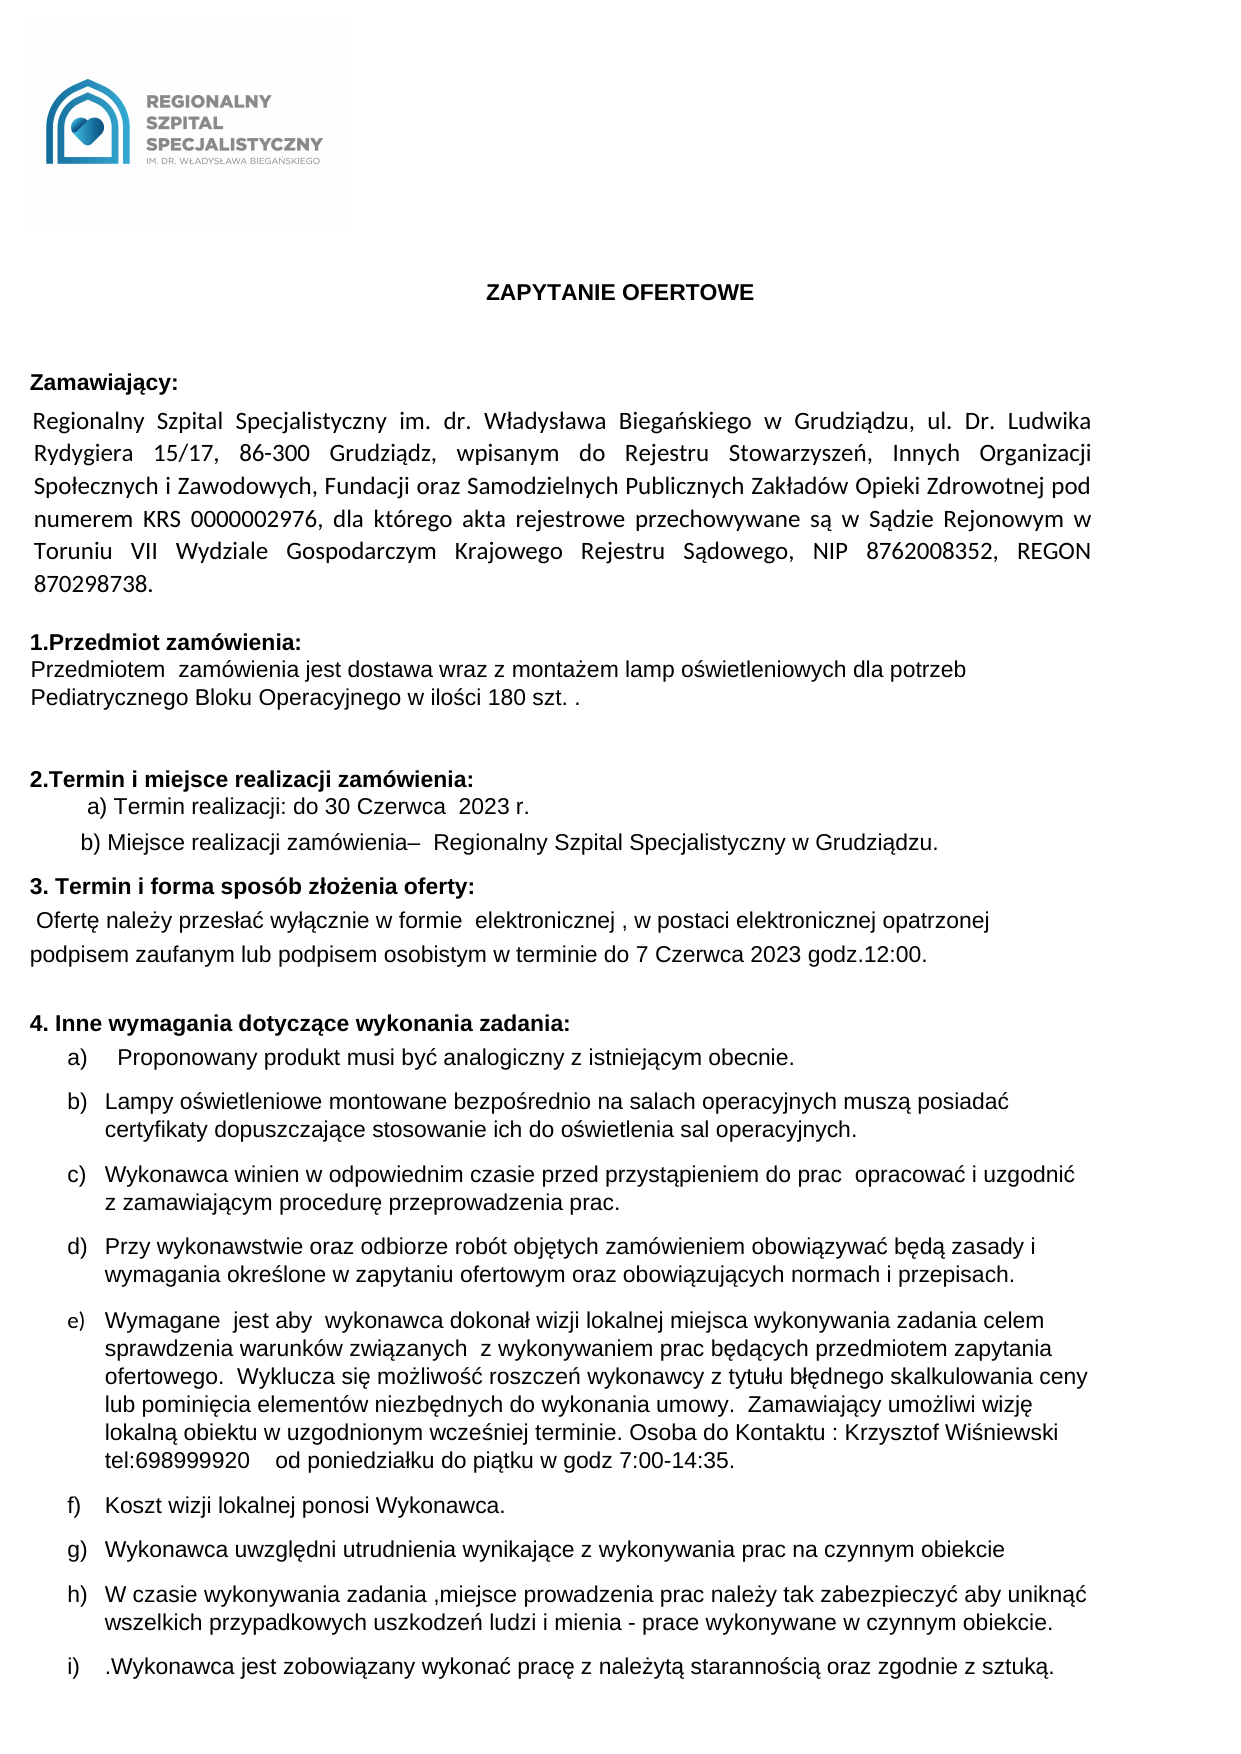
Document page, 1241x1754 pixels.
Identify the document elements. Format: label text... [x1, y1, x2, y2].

text 1.Przedmiot zamówienia: Przedmiotem zamówienia jest dostawa wraz z montażem lamp oświetleniowych dla potrzeb Pediatrycznego Bloku Operacyjnego w ilości 180 szt. . [29, 629, 1093, 710]
text 2.Termin i miejsce realizacji zamówienia: [29, 766, 1093, 792]
text 4. Inne wymagania dotyczące wykonania zadania: [29, 1009, 1093, 1036]
text a) Termin realizacji: do 30 Czerwca 2023 r. [29, 793, 1093, 819]
text Regionalny Szpital Specjalistyczny im. dr. Władysława Biegańskiego w Grudziądzu, ul. Dr. Ludwika Rydygiera 15/17, 86-300 Grudziądz, wpisanym do Rejestru Stowarzyszeń, Innych Organizacji Społecznych i Zawodowych, Fundacji oraz Samodzielnych Publicznych Zakładów Opieki Zdrowotnej pod numerem KRS 0000002976, dla którego akta rejestrowe przechowywane są w Sądzie Rejonowym w Toruniu VII Wydziale Gospodarczym Krajowego Rejestru Sądowego, NIP 8762008352, REGON 870298738. [32, 405, 1093, 598]
list Wykonawca uwzględni utrudnienia wynikające z wykonywania prac na czynnym obiekcie [67, 1536, 1093, 1563]
list W czasie wykonywania zadania ,miejsce prowadzenia prac należy tak zabezpieczyć aby uniknąć wszelkich przypadkowych uszkodzeń ludzi i mienia - prace wykonywane w czynnym obiekcie. [67, 1581, 1093, 1635]
list Proponowany produkt musi być analogiczny z istniejącym obecnie. [67, 1044, 1093, 1070]
list Koszt wizji lokalnej ponosi Wykonawca. [67, 1492, 1093, 1518]
list Zamawiający: [0, 369, 1093, 396]
list Wymagane jest aby wykonawca dokonał wizji lokalnej miejsca wykonywania zadania celem sprawdzenia warunków związanych z wykonywaniem prac będących przedmiotem zapytania ofertowego. Wyklucza się możliwość roszczeń wykonawcy z tytułu błędnego skalkulowania ceny lub pominięcia elementów niezbędnych do wykonania umowy. Zamawiający umożliwi wizję lokalną obiektu w uzgodnionym wcześniej terminie. Osoba do Kontaktu : Krzysztof Wiśniewski tel:698999920 od poniedziałku do piątku w godz 7:00-14:35. [67, 1306, 1093, 1473]
text ZAPYTANIE OFERTOWE [147, 278, 1093, 305]
text b) Miejsce realizacji zamówienia– Regionalny Szpital Specjalistyczny w Grudziądzu. [29, 829, 1093, 855]
list Wykonawca winien w odpowiednim czasie przed przystąpieniem do prac opracować i uzgodnić z zamawiającym procedurę przeprowadzenia prac. [67, 1161, 1093, 1215]
list Lampy oświetleniowe montowane bezpośrednio na salach operacyjnych muszą posiadać certyfikaty dopuszczające stosowanie ich do oświetlenia sal operacyjnych. [67, 1088, 1093, 1143]
text Ofertę należy przesłać wyłącznie w formie elektronicznej , w postaci elektronicznej opatrzonej podpisem zaufanym lub podpisem osobistym w terminie do 7 Czerwca 2023 godz.12:00. [29, 907, 1093, 968]
list Przy wykonawstwie oraz odbiorze robót objętych zamówieniem obowiązywać będą zasady i wymagania określone w zapytaniu ofertowym oraz obowiązujących normach i przepisach. [67, 1233, 1093, 1288]
list .Wykonawca jest zobowiązany wykonać pracę z należytą starannością oraz zgodnie z sztuką. [67, 1653, 1093, 1680]
text 3. Termin i forma sposób złożenia oferty: [29, 873, 1093, 899]
